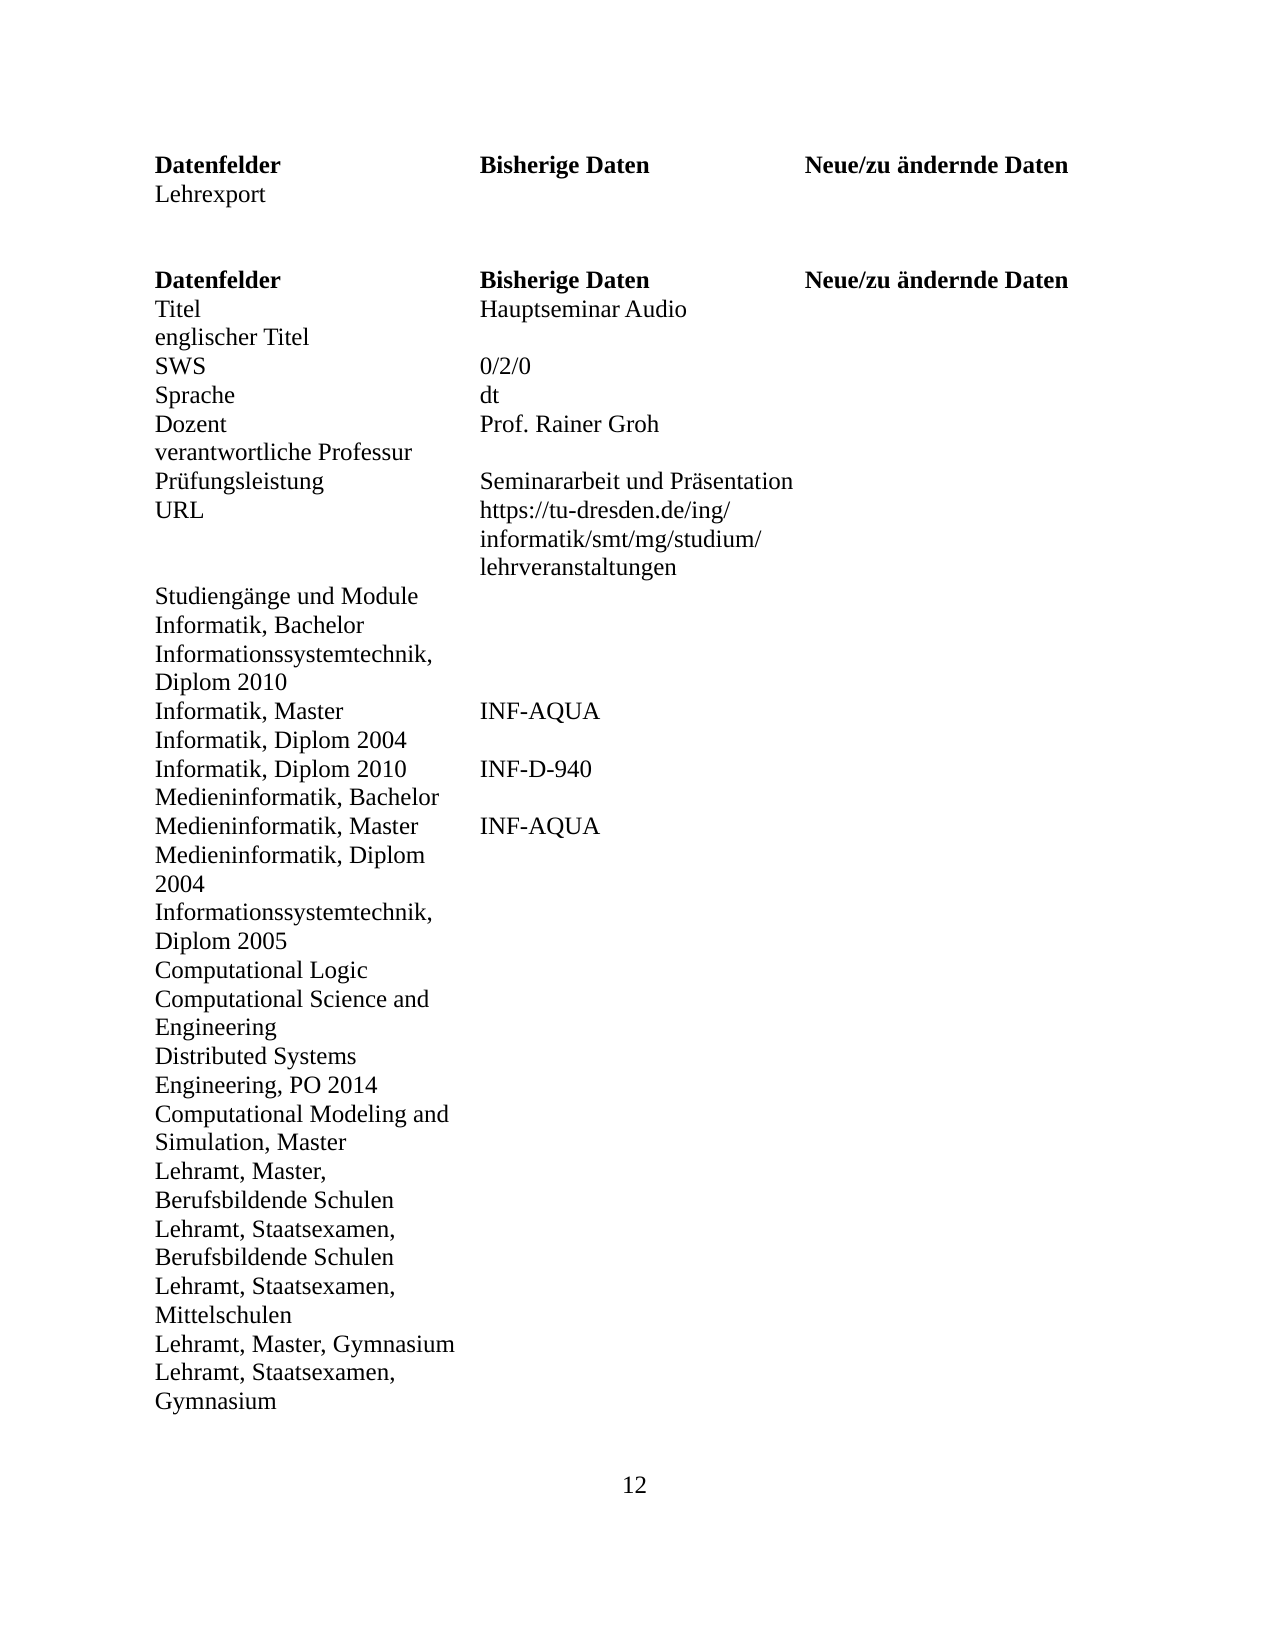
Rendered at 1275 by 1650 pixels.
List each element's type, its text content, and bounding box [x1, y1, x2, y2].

table_cell Medieninformatik, Diplom 2004 [150, 840, 475, 897]
table_cell [475, 1041, 800, 1099]
table_cell [475, 1099, 800, 1156]
table_cell [800, 466, 1125, 495]
table_cell Lehramt, Master, Gymnasium [150, 1329, 475, 1357]
table_cell INF-D-940 [475, 754, 800, 782]
table_header Datenfelder [150, 150, 475, 179]
table_header Bisherige Daten [475, 150, 800, 179]
table_cell [800, 955, 1125, 984]
table_cell [800, 294, 1125, 322]
table_cell [475, 955, 800, 984]
table_cell [800, 1041, 1125, 1099]
table_cell [800, 1271, 1125, 1329]
table_cell [475, 610, 800, 639]
table_cell [800, 1156, 1125, 1214]
table_cell [475, 1156, 800, 1214]
table_cell Informationssystemtechnik, Diplom 2005 [150, 898, 475, 955]
table_header Neue/zu ändernde Daten [800, 265, 1125, 294]
table_cell Lehramt, Staatsexamen, Gymnasium [150, 1358, 475, 1415]
table_cell [800, 639, 1125, 696]
table_cell [475, 639, 800, 696]
table_cell [475, 1329, 800, 1357]
table_cell Medieninformatik, Master [150, 811, 475, 840]
table_cell Informatik, Master [150, 696, 475, 725]
table_cell Computational Modeling and Simulation, Master [150, 1099, 475, 1156]
table_header Datenfelder [150, 265, 475, 294]
table_cell [475, 1358, 800, 1415]
table_header Bisherige Daten [475, 265, 800, 294]
table_cell [800, 725, 1125, 754]
table_cell Seminararbeit und Präsentation [475, 466, 800, 495]
table_cell Informatik, Diplom 2004 [150, 725, 475, 754]
table_cell [800, 1099, 1125, 1156]
table_cell [800, 380, 1125, 409]
table_cell [800, 783, 1125, 811]
table_cell [475, 179, 800, 207]
table_cell Prof. Rainer Groh [475, 409, 800, 437]
table_cell [475, 783, 800, 811]
table_cell Prüfungsleistung [150, 466, 475, 495]
table_cell Studiengänge und Module [150, 581, 475, 610]
table_cell [800, 811, 1125, 840]
table_cell [475, 898, 800, 955]
table_cell dt [475, 380, 800, 409]
table_cell SWS [150, 351, 475, 380]
table_cell Lehramt, Staatsexamen, Mittelschulen [150, 1271, 475, 1329]
table_cell [800, 1329, 1125, 1357]
table_cell [800, 179, 1125, 207]
table_cell [800, 581, 1125, 610]
table_header Neue/zu ändernde Daten [800, 150, 1125, 179]
table_cell Dozent [150, 409, 475, 437]
table_cell Informatik, Bachelor [150, 610, 475, 639]
table_cell Informatik, Diplom 2010 [150, 754, 475, 782]
table_cell Computational Logic [150, 955, 475, 984]
table_cell [475, 438, 800, 466]
table_cell [475, 725, 800, 754]
table_cell [800, 1214, 1125, 1271]
table_cell Medieninformatik, Bachelor [150, 783, 475, 811]
table_cell [800, 323, 1125, 351]
table_cell Sprache [150, 380, 475, 409]
table_cell [800, 409, 1125, 437]
table_cell Lehramt, Master, Berufsbildende Schulen [150, 1156, 475, 1214]
table_cell [475, 840, 800, 897]
table_cell [475, 1271, 800, 1329]
table_cell [475, 1214, 800, 1271]
table_cell [475, 323, 800, 351]
table_cell [800, 754, 1125, 782]
table_cell englischer Titel [150, 323, 475, 351]
table_cell Titel [150, 294, 475, 322]
table_cell [800, 696, 1125, 725]
table_cell [800, 840, 1125, 897]
table_cell INF-AQUA [475, 811, 800, 840]
table_cell Informationssystemtechnik, Diplom 2010 [150, 639, 475, 696]
table_cell https://tu-dresden.de/ing/informatik/smt/mg/studium/lehrveranstaltungen [475, 495, 800, 581]
table_cell [800, 610, 1125, 639]
table_cell 0/2/0 [475, 351, 800, 380]
table_cell [475, 581, 800, 610]
table_cell [800, 495, 1125, 581]
table_cell URL [150, 495, 475, 581]
table_cell Lehramt, Staatsexamen, Berufsbildende Schulen [150, 1214, 475, 1271]
table_cell Computational Science and Engineering [150, 984, 475, 1041]
table_cell verantwortliche Professur [150, 438, 475, 466]
table_cell [800, 898, 1125, 955]
table_cell [800, 984, 1125, 1041]
table_cell Distributed Systems Engineering, PO 2014 [150, 1041, 475, 1099]
table_cell [800, 1358, 1125, 1415]
table_cell Lehrexport [150, 179, 475, 207]
table_cell [475, 984, 800, 1041]
table_cell [800, 438, 1125, 466]
table_cell INF-AQUA [475, 696, 800, 725]
table_cell [800, 351, 1125, 380]
table_cell Hauptseminar Audio [475, 294, 800, 322]
